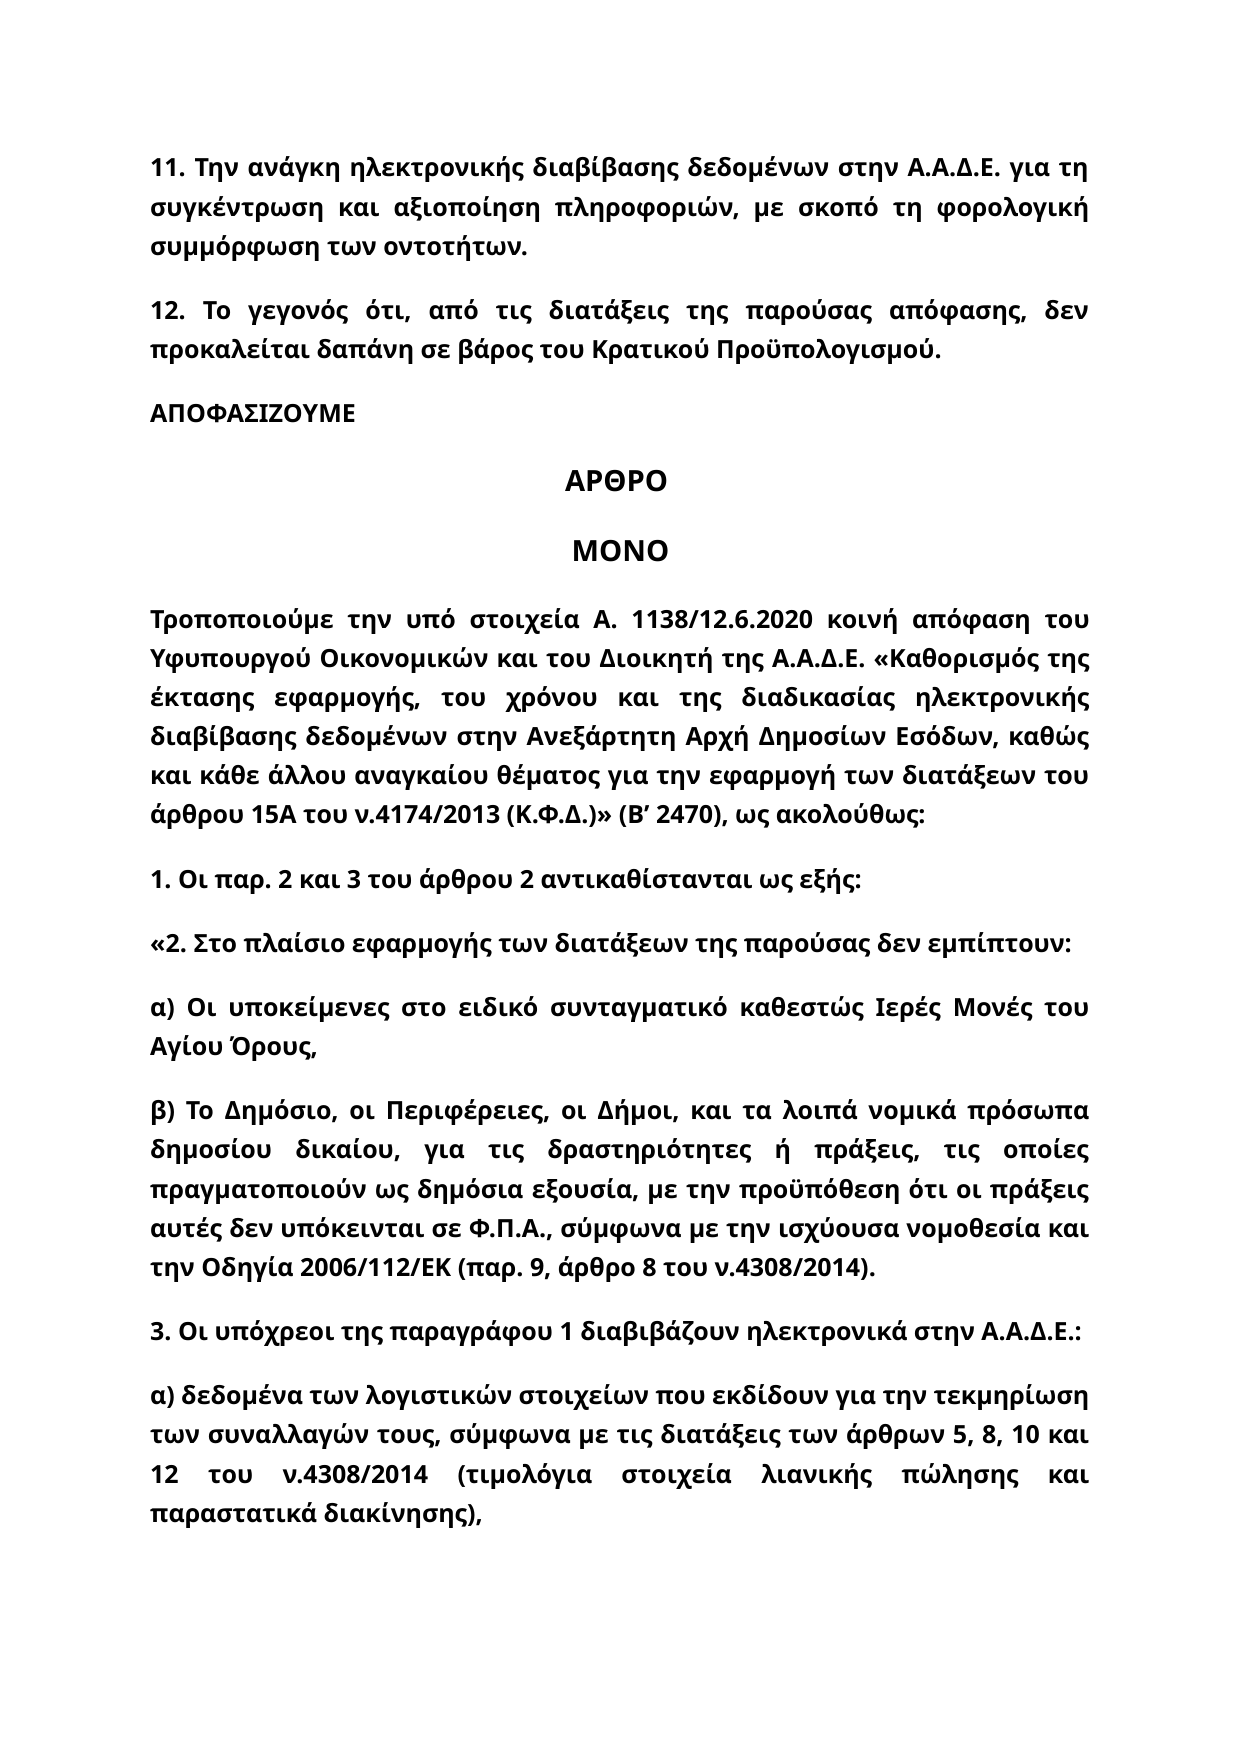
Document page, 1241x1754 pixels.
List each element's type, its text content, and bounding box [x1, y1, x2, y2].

text β) Το Δημόσιο, οι Περιφέρειες, οι Δήμοι, και τα λοιπά νομικά πρόσωπα δημοσίου δικαίου, για τις δραστηριότητες ή πράξεις, τις οποίες πραγματοποιούν ως δημόσια εξουσία, με την προϋπόθεση ότι οι πράξεις αυτές δεν υπόκεινται σε Φ.Π.Α., σύμφωνα με την ισχύουσα νομοθεσία και την Οδηγία 2006/112/ΕΚ (παρ. 9, άρθρο 8 του ν.4308/2014). [150, 1093, 1090, 1284]
text Τροποποιούμε την υπό στοιχεία Α. 1138/12.6.2020 κοινή απόφαση του Υφυπουργού Οικονομικών και του Διοικητή της Α.Α.Δ.Ε. «Καθορισμός της έκτασης εφαρμογής, του χρόνου και της διαδικασίας ηλεκτρονικής διαβίβασης δεδομένων στην Ανεξάρτητη Αρχή Δημοσίων Εσόδων, καθώς και κάθε άλλου αναγκαίου θέματος για την εφαρμογή των διατάξεων του άρθρου 15Α του ν.4174/2013 (Κ.Φ.Δ.)» (Β’ 2470), ως ακολούθως: [150, 601, 1090, 831]
text α) Οι υποκείμενες στο ειδικό συνταγματικό καθεστώς Ιερές Μονές του Αγίου Όρους, [150, 989, 1090, 1063]
text 1. Οι παρ. 2 και 3 του άρθρου 2 αντικαθίστανται ως εξής: [150, 861, 1090, 895]
text «2. Στο πλαίσιο εφαρμογής των διατάξεων της παρούσας δεν εμπίπτουν: [150, 925, 1090, 959]
text 12. Το γεγονός ότι, από τις διατάξεις της παρούσας απόφασης, δεν προκαλείται δαπάνη σε βάρος του Κρατικού Προϋπολογισμού. [150, 292, 1090, 366]
text 11. Την ανάγκη ηλεκτρονικής διαβίβασης δεδομένων στην Α.Α.Δ.Ε. για τη συγκέντρωση και αξιοποίηση πληροφοριών, με σκοπό τη φορολογική συμμόρφωση των οντοτήτων. [150, 150, 1090, 262]
text 3. Οι υπόχρεοι της παραγράφου 1 διαβιβάζουν ηλεκτρονικά στην Α.Α.Δ.Ε.: [150, 1314, 1090, 1348]
text ΑΠΟΦΑΣΙΖΟΥΜΕ [150, 396, 1090, 430]
text α) δεδομένα των λογιστικών στοιχείων που εκδίδουν για την τεκμηρίωση των συναλλαγών τους, σύμφωνα με τις διατάξεις των άρθρων 5, 8, 10 και 12 του ν.4308/2014 (τιμολόγια στοιχεία λιανικής πώλησης και παραστατικά διακίνησης), [150, 1378, 1090, 1529]
subtitle ΜΟΝΟ [150, 531, 1090, 570]
subtitle ΑΡΘΡΟ [150, 460, 1090, 500]
